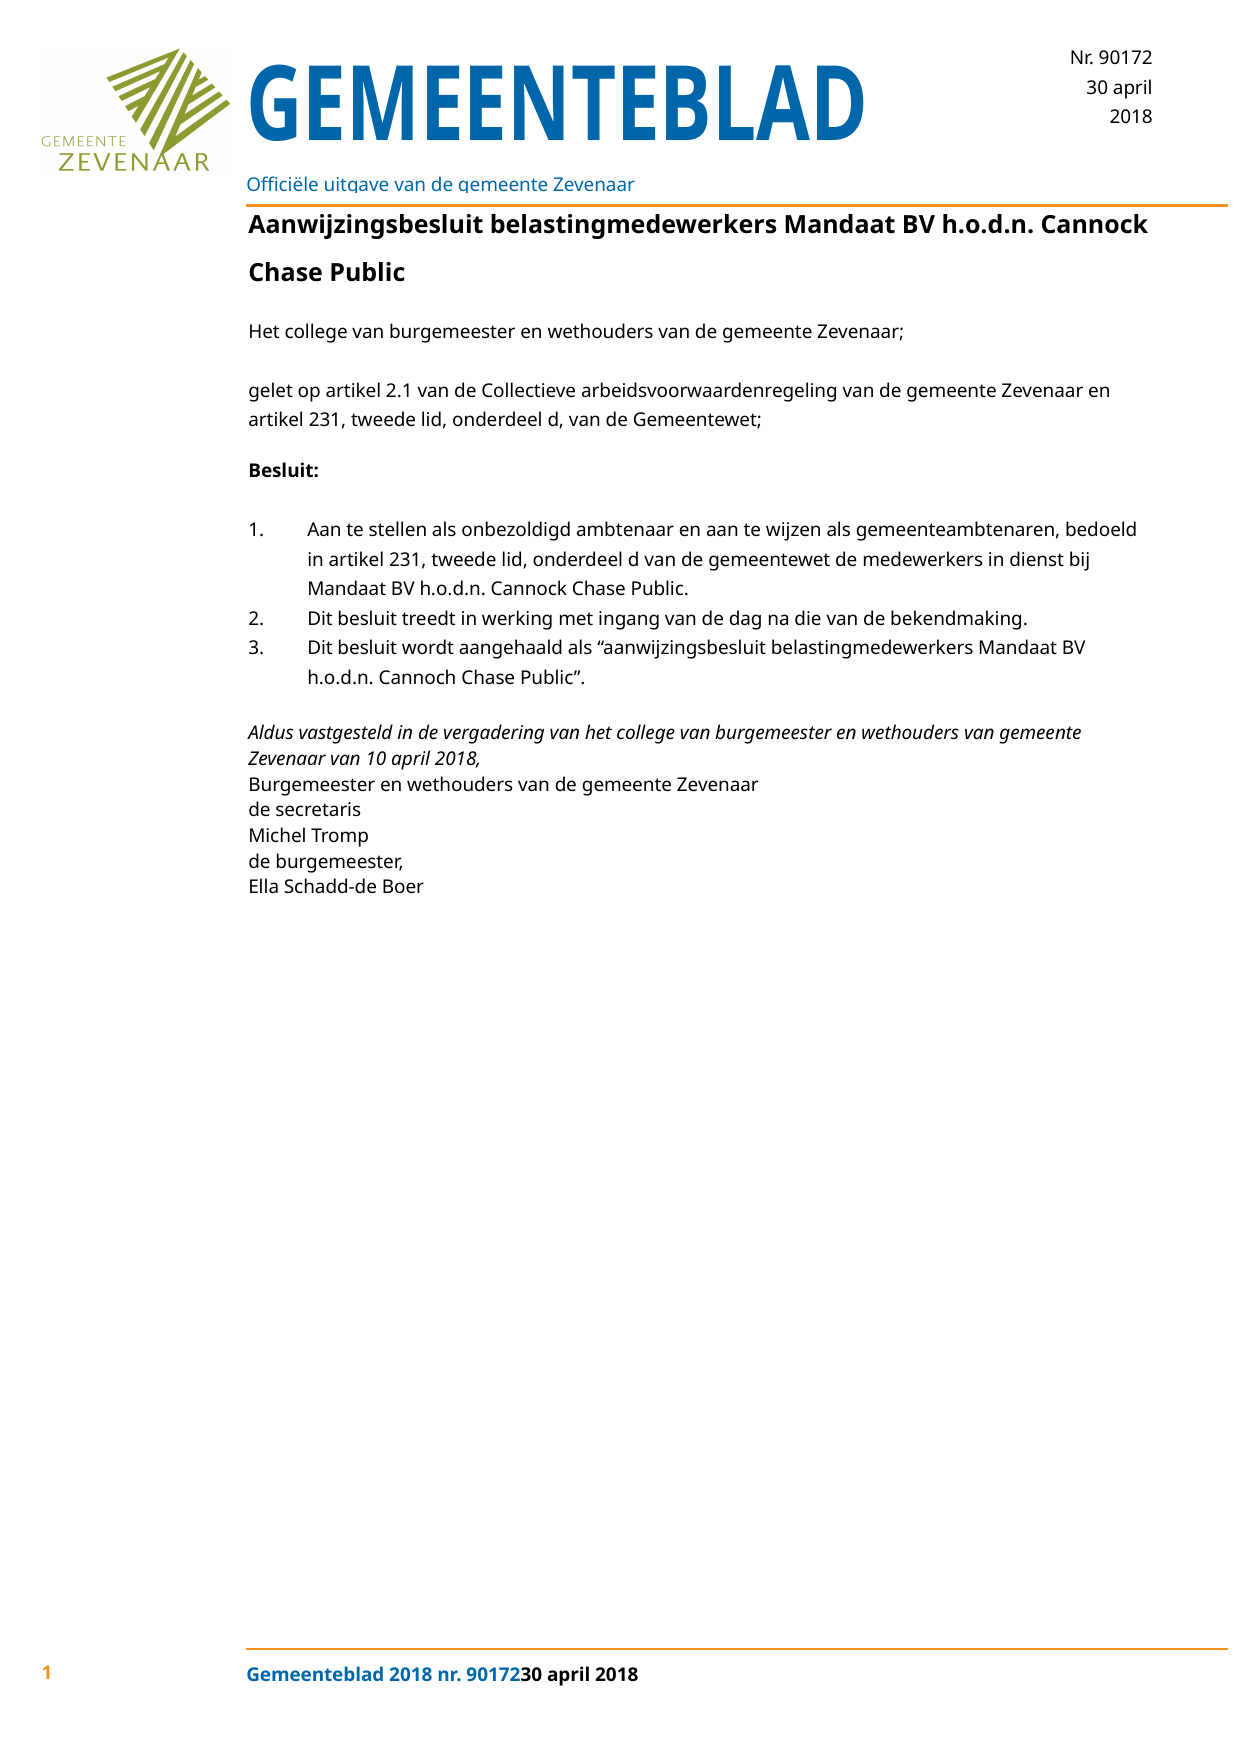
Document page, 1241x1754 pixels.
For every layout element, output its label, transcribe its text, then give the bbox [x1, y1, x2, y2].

text gelet op artikel 2.1 van de Collectieve arbeidsvoorwaardenregeling van de gemeente Zevenaar en artikel 231, tweede lid, onderdeel d, van de Gemeentewet; [248, 377, 1152, 432]
text de secretaris [248, 797, 1152, 822]
text Burgemeester en wethouders van de gemeente Zevenaar [248, 771, 1152, 797]
list Dit besluit treedt in werking met ingang van de dag na die van de bekendmaking. [248, 605, 1152, 631]
text Aldus vastgesteld in de vergadering van het college van burgemeester en wethouders van gemeente Zevenaar van 10 april 2018, [248, 719, 1152, 771]
text Besluit: [248, 457, 1152, 483]
list Aan te stellen als onbezoldigd ambtenaar en aan te wijzen als gemeenteambtenaren, bedoeld in artikel 231, tweede lid, onderdeel d van de gemeentewet de medewerkers in dienst bij Mandaat BV h.o.d.n. Cannock Chase Public. [248, 516, 1152, 601]
text Aanwijzingsbesluit belastingmedewerkers Mandaat BV h.o.d.n. Cannock Chase Public [248, 207, 1152, 288]
text Ella Schadd-de Boer [248, 874, 1152, 899]
picture [41, 47, 231, 172]
text Het college van burgemeester en wethouders van de gemeente Zevenaar; [248, 318, 1152, 344]
list Dit besluit wordt aangehaald als “aanwijzingsbesluit belastingmedewerkers Mandaat BV h.o.d.n. Cannoch Chase Public”. [248, 634, 1152, 690]
text de burgemeester, [248, 848, 1152, 874]
text Michel Tromp [248, 822, 1152, 848]
